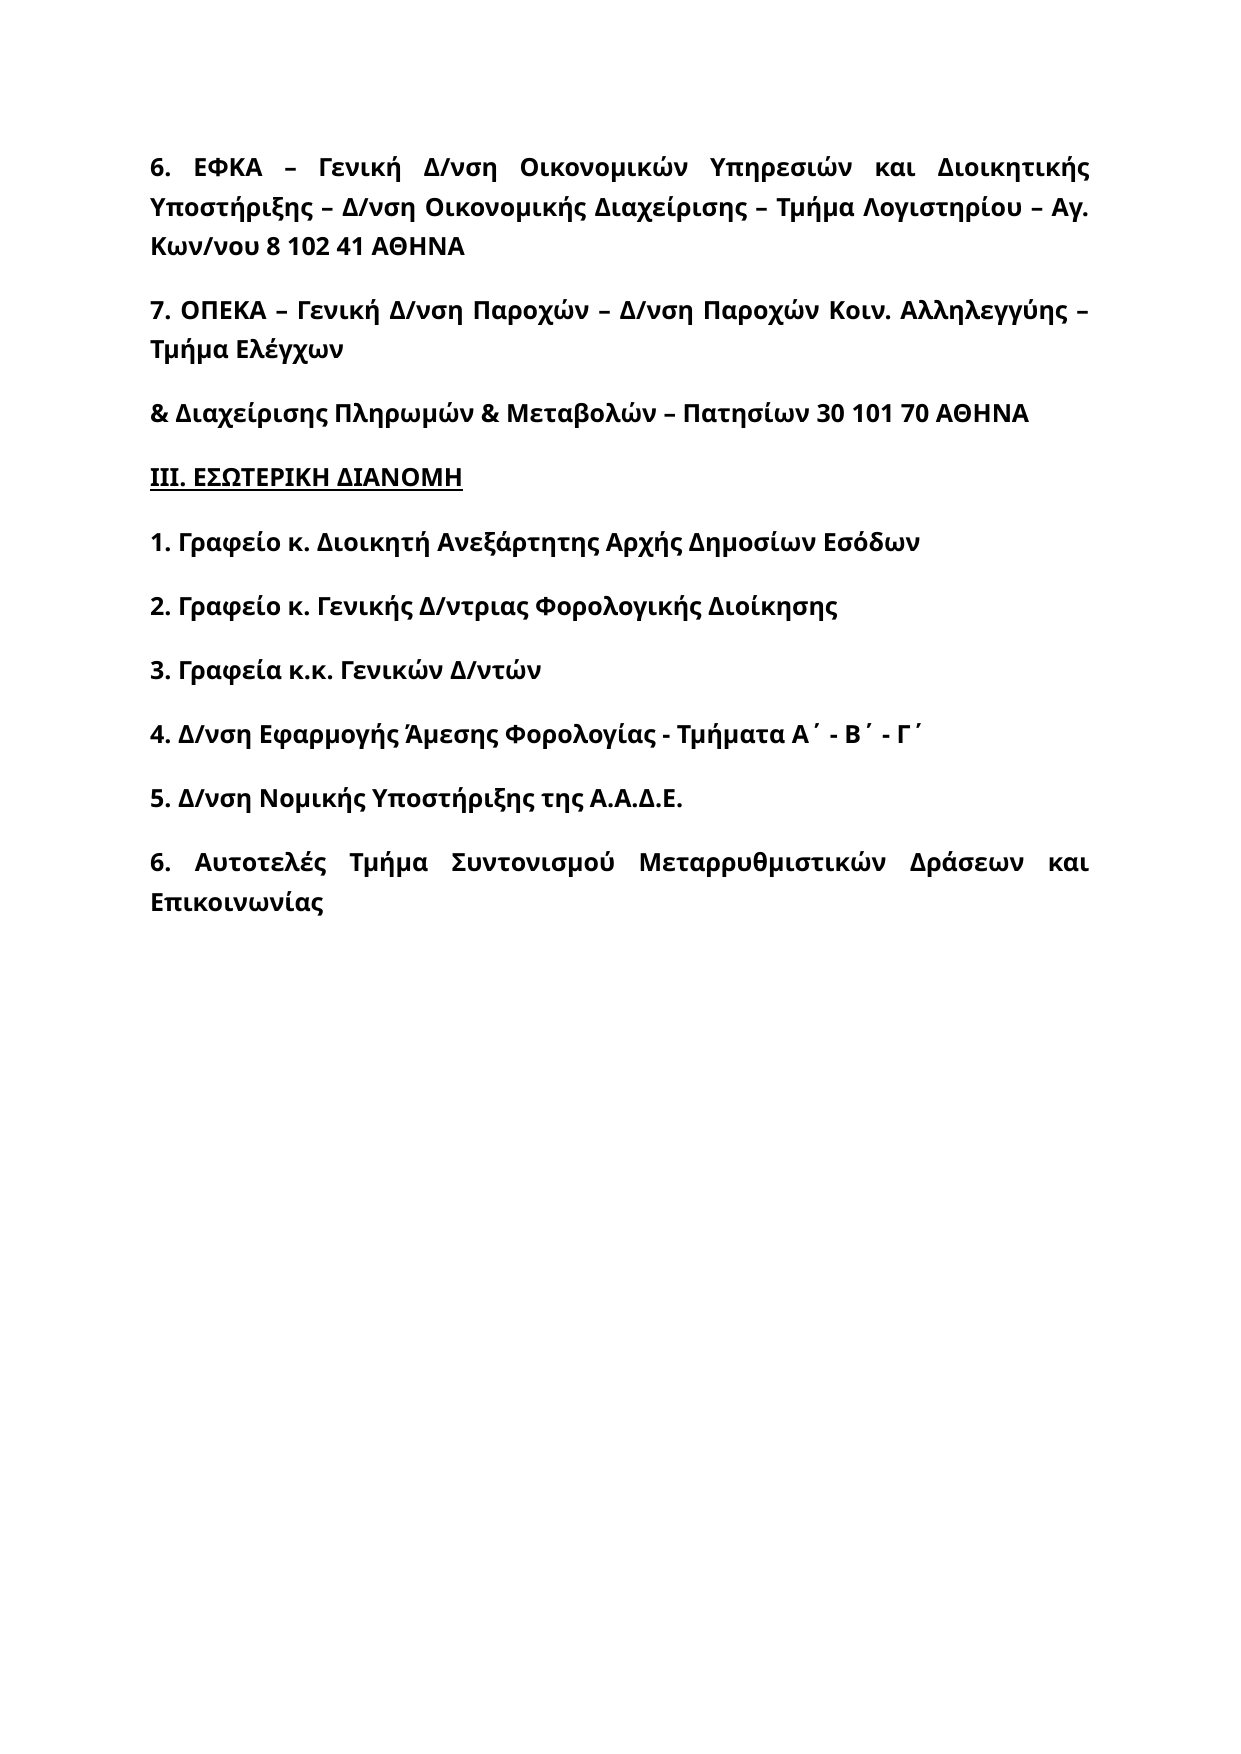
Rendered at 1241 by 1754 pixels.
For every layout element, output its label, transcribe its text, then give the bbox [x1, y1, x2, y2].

text 2. Γραφείο κ. Γενικής Δ/ντριας Φορολογικής Διοίκησης [150, 588, 1090, 622]
text & Διαχείρισης Πληρωμών & Μεταβολών – Πατησίων 30 101 70 ΑΘΗΝΑ [150, 396, 1090, 430]
text ΙΙΙ. ΕΣΩΤΕΡΙΚΗ ΔΙΑΝΟΜΗ [150, 460, 1090, 494]
text 6. Αυτοτελές Τμήμα Συντονισμού Μεταρρυθμιστικών Δράσεων και Επικοινωνίας [150, 845, 1090, 918]
text 7. ΟΠΕΚΑ – Γενική Δ/νση Παροχών – Δ/νση Παροχών Κοιν. Αλληλεγγύης – Τμήμα Ελέγχων [150, 292, 1090, 366]
text 6. ΕΦΚΑ – Γενική Δ/νση Οικονομικών Υπηρεσιών και Διοικητικής Υποστήριξης – Δ/νση Οικονομικής Διαχείρισης – Τμήμα Λογιστηρίου – Αγ. Κων/νου 8 102 41 ΑΘΗΝΑ [150, 150, 1090, 262]
text 4. Δ/νση Εφαρμογής Άμεσης Φορολογίας - Τμήματα Α΄ - Β΄ - Γ΄ [150, 717, 1090, 751]
text 5. Δ/νση Νομικής Υποστήριξης της Α.Α.Δ.Ε. [150, 781, 1090, 815]
text 1. Γραφείο κ. Διοικητή Ανεξάρτητης Αρχής Δημοσίων Εσόδων [150, 524, 1090, 558]
text 3. Γραφεία κ.κ. Γενικών Δ/ντών [150, 652, 1090, 687]
